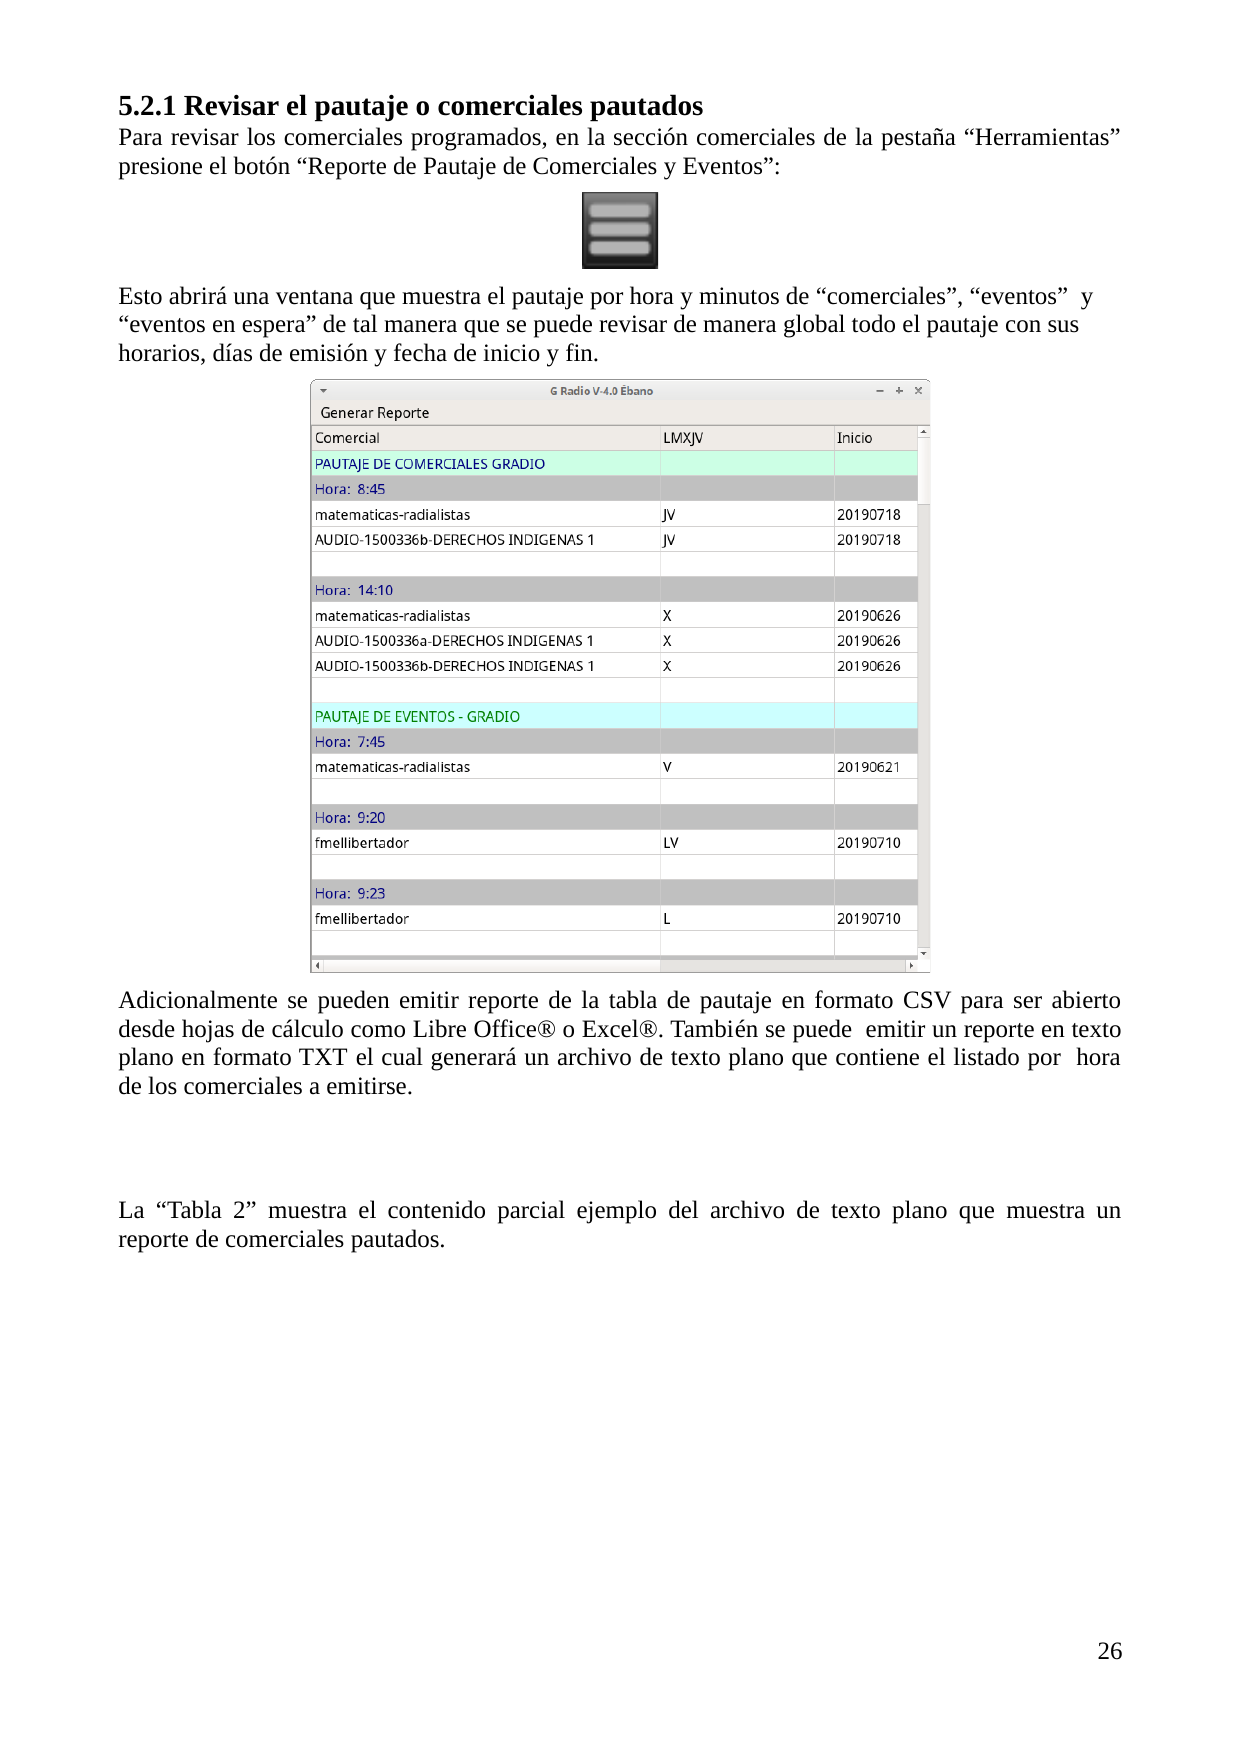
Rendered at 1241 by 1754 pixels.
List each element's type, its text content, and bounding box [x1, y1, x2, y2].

text Para revisar los comerciales programados, en la sección comerciales de la pestaña “Herramientas” presione el botón “Reporte de Pautaje de Comerciales y Eventos”: [118, 122, 1122, 179]
text Esto abrirá una ventana que muestra el pautaje por hora y minutos de “comerciales”, “eventos” y “eventos en espera” de tal manera que se puede revisar de manera global todo el pautaje con sus horarios, días de emisión y fecha de inicio y fin. [118, 281, 1122, 367]
text Adicionalmente se pueden emitir reporte de la tabla de pautaje en formato CSV para ser abierto desde hojas de cálculo como Libre Office® o Excel®. También se puede emitir un reporte en texto plano en formato TXT el cual generará un archivo de texto plano que contiene el listado por hora de los comerciales a emitirse. [118, 985, 1122, 1100]
picture [310, 379, 930, 973]
picture [582, 192, 659, 269]
text La “Tabla 2” muestra el contenido parcial ejemplo del archivo de texto plano que muestra un reporte de comerciales pautados. [118, 1195, 1122, 1252]
subtitle 5.2.1 Revisar el pautaje o comerciales pautados [118, 88, 1122, 122]
